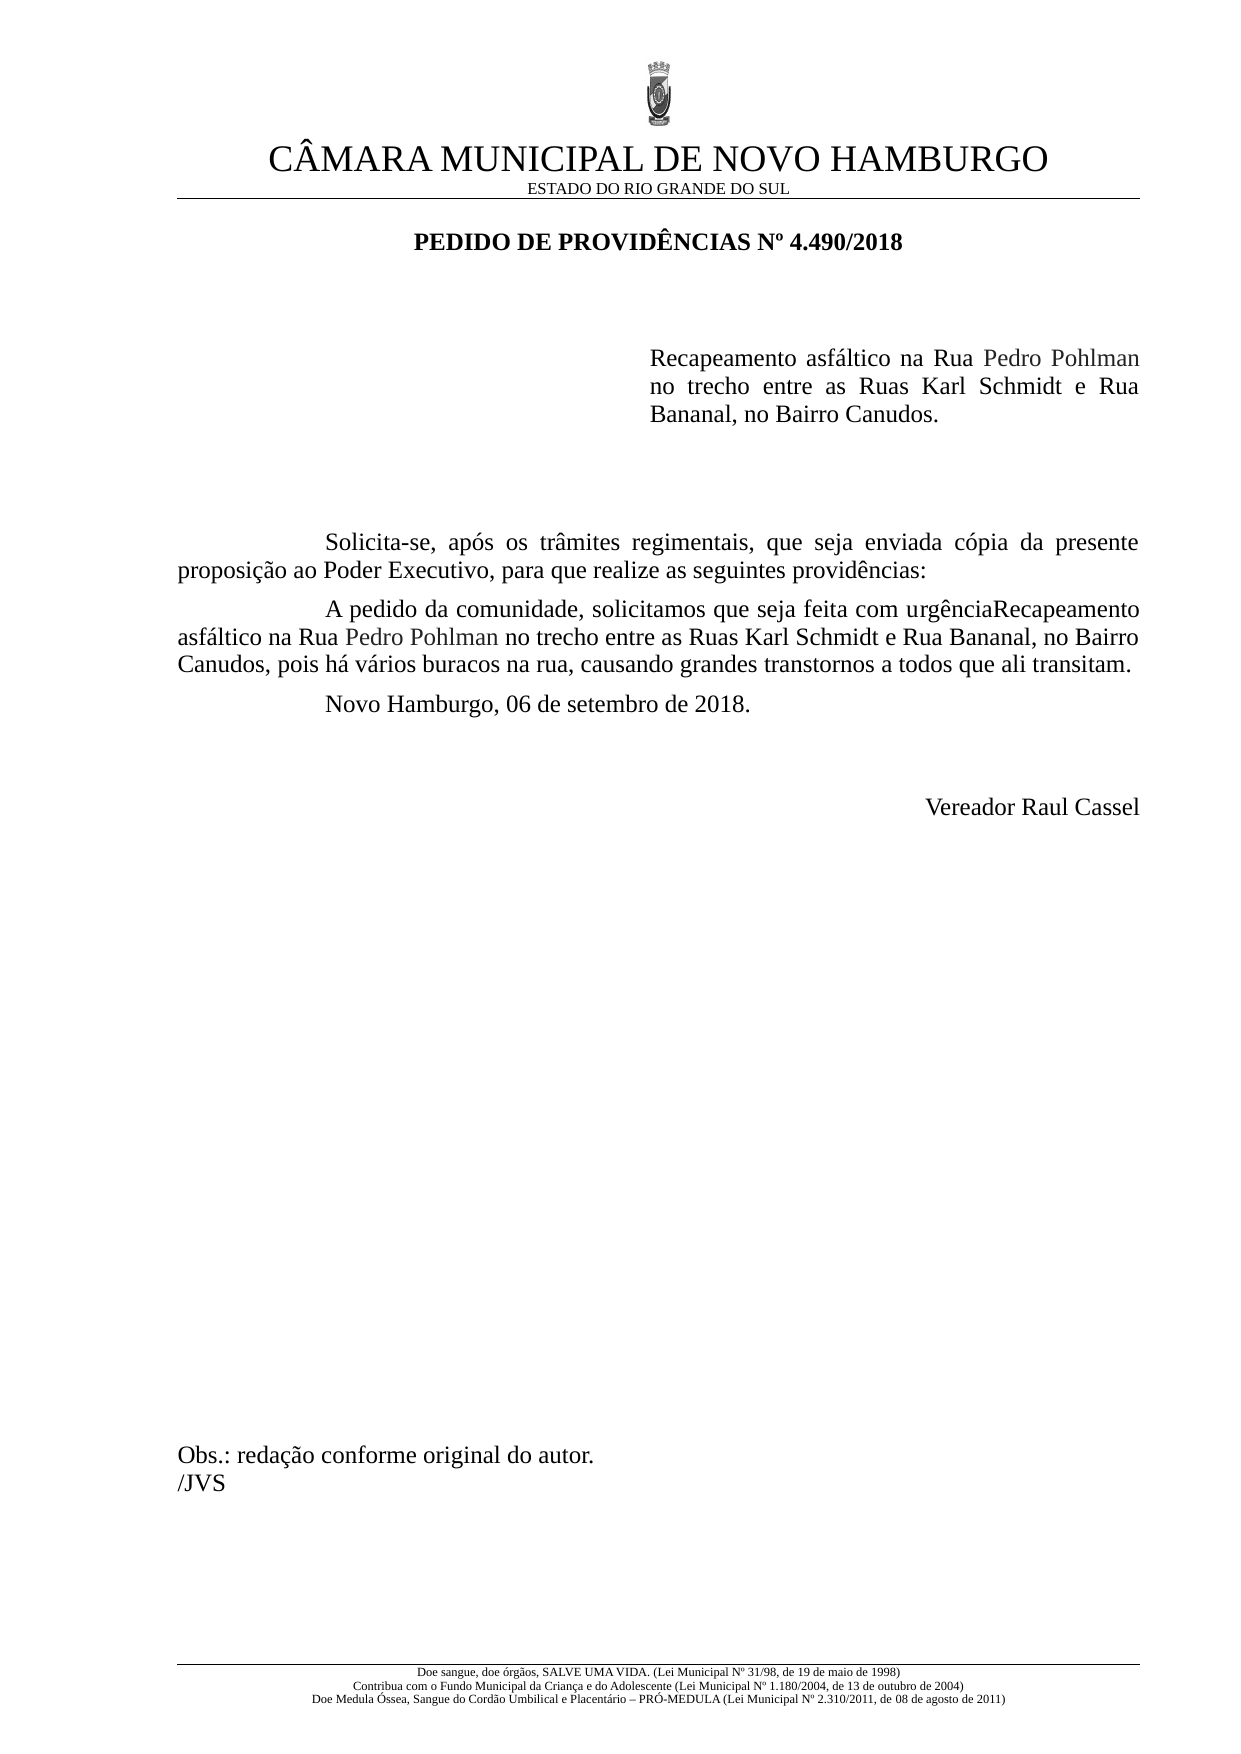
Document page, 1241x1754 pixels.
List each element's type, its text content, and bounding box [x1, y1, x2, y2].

text Solicita-se, após os trâmites regimentais, que seja enviada cópia da presente proposição ao Poder Executivo, para que realize as seguintes providências: [177, 528, 1140, 583]
text Vereador Raul Cassel [177, 793, 1140, 820]
text Obs.: redação conforme original do autor. [177, 1442, 1140, 1469]
text A pedido da comunidade, solicitamos que seja feita com urgênciaRecapeamento asfáltico na Rua Pedro Pohlman no trecho entre as Ruas Karl Schmidt e Rua Bananal, no Bairro Canudos, pois há vários buracos na rua, causando grandes transtornos a todos que ali transitam. [177, 595, 1140, 678]
text Novo Hamburgo, 06 de setembro de 2018. [177, 690, 1140, 718]
text PEDIDO DE PROVIDÊNCIAS Nº 4.490/2018 [177, 228, 1140, 256]
text Recapeamento asfáltico na Rua Pedro Pohlman no trecho entre as Ruas Karl Schmidt e Rua Bananal, no Bairro Canudos. [649, 344, 1140, 428]
text /JVS [177, 1469, 1140, 1497]
